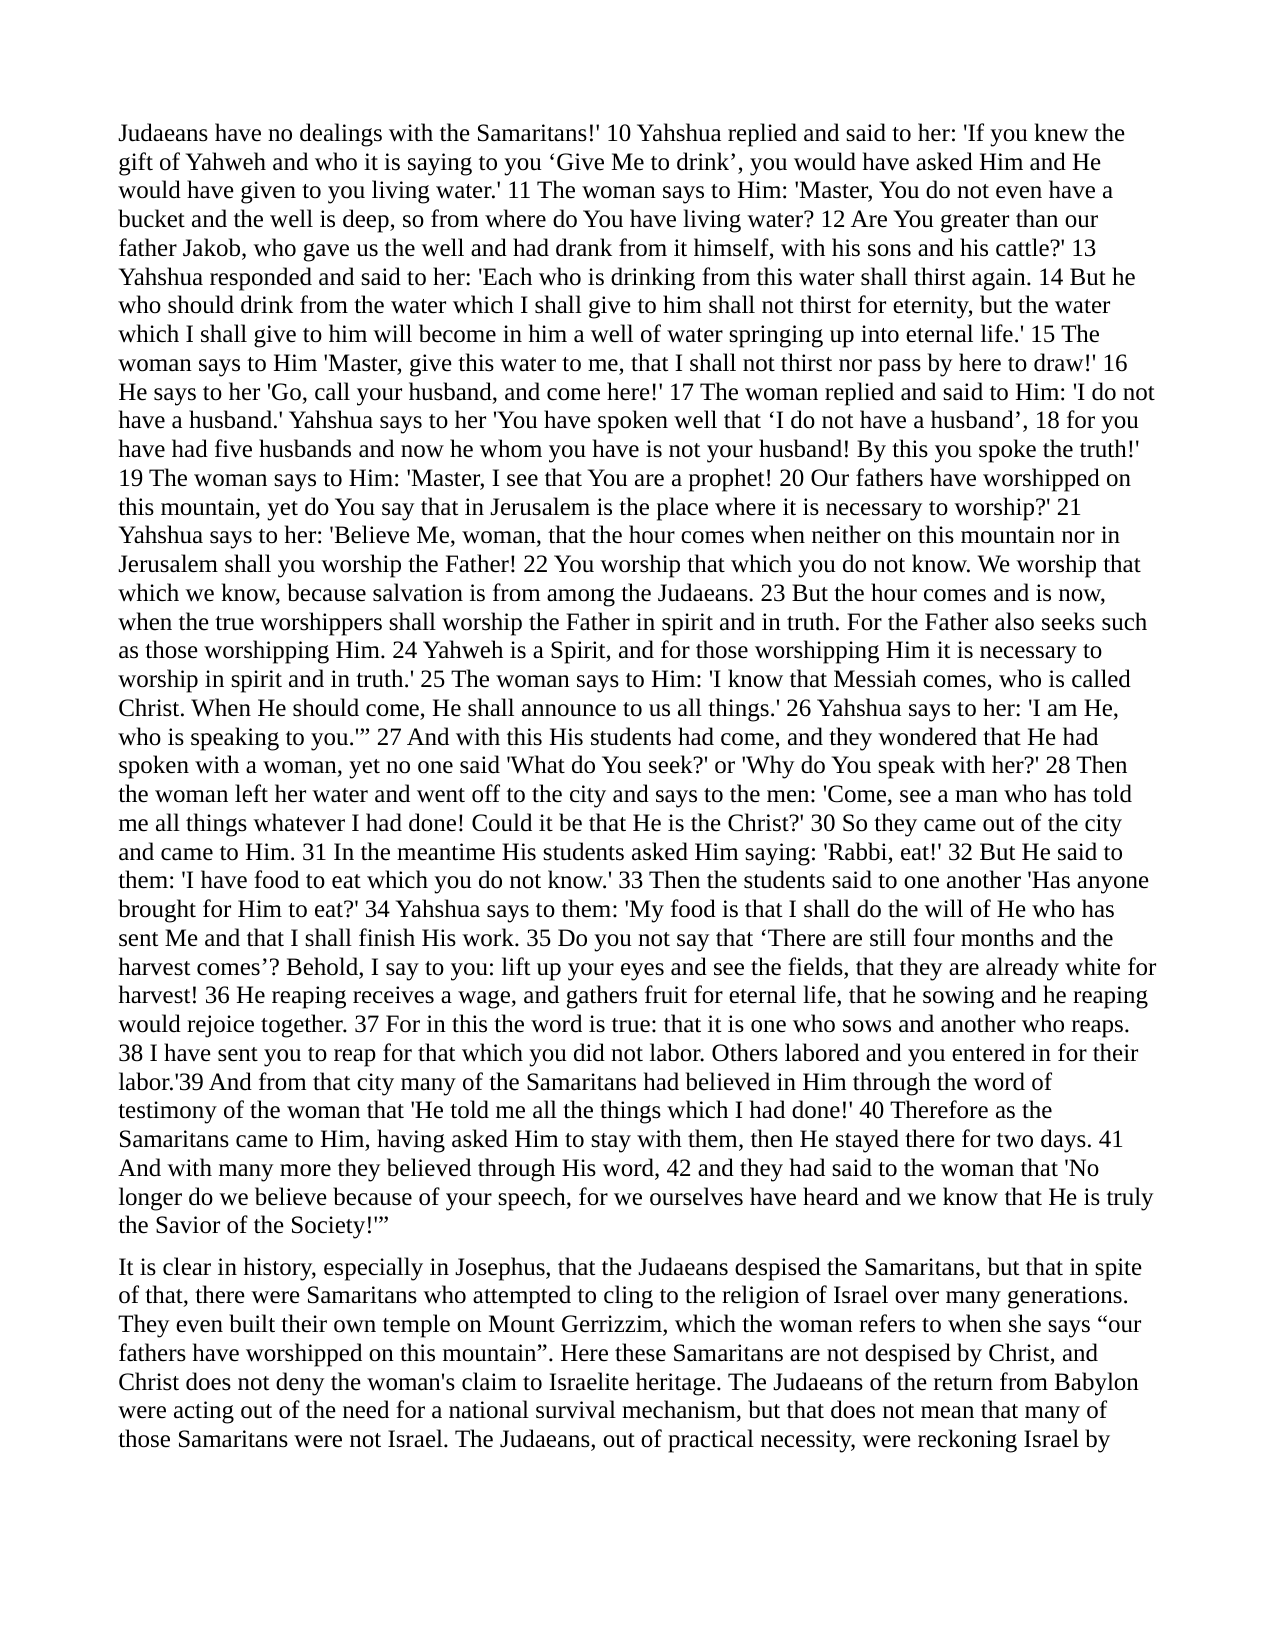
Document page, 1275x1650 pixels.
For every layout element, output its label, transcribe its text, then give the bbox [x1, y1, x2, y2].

text Judaeans have no dealings with the Samaritans!' 10 Yahshua replied and said to her: 'If you knew the gift of Yahweh and who it is saying to you ‘Give Me to drink’, you would have asked Him and He would have given to you living water.' 11 The woman says to Him: 'Master, You do not even have a bucket and the well is deep, so from where do You have living water? 12 Are You greater than our father Jakob, who gave us the well and had drank from it himself, with his sons and his cattle?' 13 Yahshua responded and said to her: 'Each who is drinking from this water shall thirst again. 14 But he who should drink from the water which I shall give to him shall not thirst for eternity, but the water which I shall give to him will become in him a well of water springing up into eternal life.' 15 The woman says to Him 'Master, give this water to me, that I shall not thirst nor pass by here to draw!' 16 He says to her 'Go, call your husband, and come here!' 17 The woman replied and said to Him: 'I do not have a husband.' Yahshua says to her 'You have spoken well that ‘I do not have a husband’, 18 for you have had five husbands and now he whom you have is not your husband! By this you spoke the truth!' 19 The woman says to Him: 'Master, I see that You are a prophet! 20 Our fathers have worshipped on this mountain, yet do You say that in Jerusalem is the place where it is necessary to worship?' 21 Yahshua says to her: 'Believe Me, woman, that the hour comes when neither on this mountain nor in Jerusalem shall you worship the Father! 22 You worship that which you do not know. We worship that which we know, because salvation is from among the Judaeans. 23 But the hour comes and is now, when the true worshippers shall worship the Father in spirit and in truth. For the Father also seeks such as those worshipping Him. 24 Yahweh is a Spirit, and for those worshipping Him it is necessary to worship in spirit and in truth.' 25 The woman says to Him: 'I know that Messiah comes, who is called Christ. When He should come, He shall announce to us all things.' 26 Yahshua says to her: 'I am He, who is speaking to you.'” 27 And with this His students had come, and they wondered that He had spoken with a woman, yet no one said 'What do You seek?' or 'Why do You speak with her?' 28 Then the woman left her water and went off to the city and says to the men: 'Come, see a man who has told me all things whatever I had done! Could it be that He is the Christ?' 30 So they came out of the city and came to Him. 31 In the meantime His students asked Him saying: 'Rabbi, eat!' 32 But He said to them: 'I have food to eat which you do not know.' 33 Then the students said to one another 'Has anyone brought for Him to eat?' 34 Yahshua says to them: 'My food is that I shall do the will of He who has sent Me and that I shall finish His work. 35 Do you not say that ‘There are still four months and the harvest comes’? Behold, I say to you: lift up your eyes and see the fields, that they are already white for harvest! 36 He reaping receives a wage, and gathers fruit for eternal life, that he sowing and he reaping would rejoice together. 37 For in this the word is true: that it is one who sows and another who reaps. 38 I have sent you to reap for that which you did not labor. Others labored and you entered in for their labor.'39 And from that city many of the Samaritans had believed in Him through the word of testimony of the woman that 'He told me all the things which I had done!' 40 Therefore as the Samaritans came to Him, having asked Him to stay with them, then He stayed there for two days. 41 And with many more they believed through His word, 42 and they had said to the woman that 'No longer do we believe because of your speech, for we ourselves have heard and we know that He is truly the Savior of the Society!'” [118, 118, 1157, 1239]
text It is clear in history, especially in Josephus, that the Judaeans despised the Samaritans, but that in spite of that, there were Samaritans who attempted to cling to the religion of Israel over many generations. They even built their own temple on Mount Gerrizzim, which the woman refers to when she says “our fathers have worshipped on this mountain”. Here these Samaritans are not despised by Christ, and Christ does not deny the woman's claim to Israelite heritage. The Judaeans of the return from Babylon were acting out of the need for a national survival mechanism, but that does not mean that many of those Samaritans were not Israel. The Judaeans, out of practical necessity, were reckoning Israel by [118, 1252, 1157, 1453]
